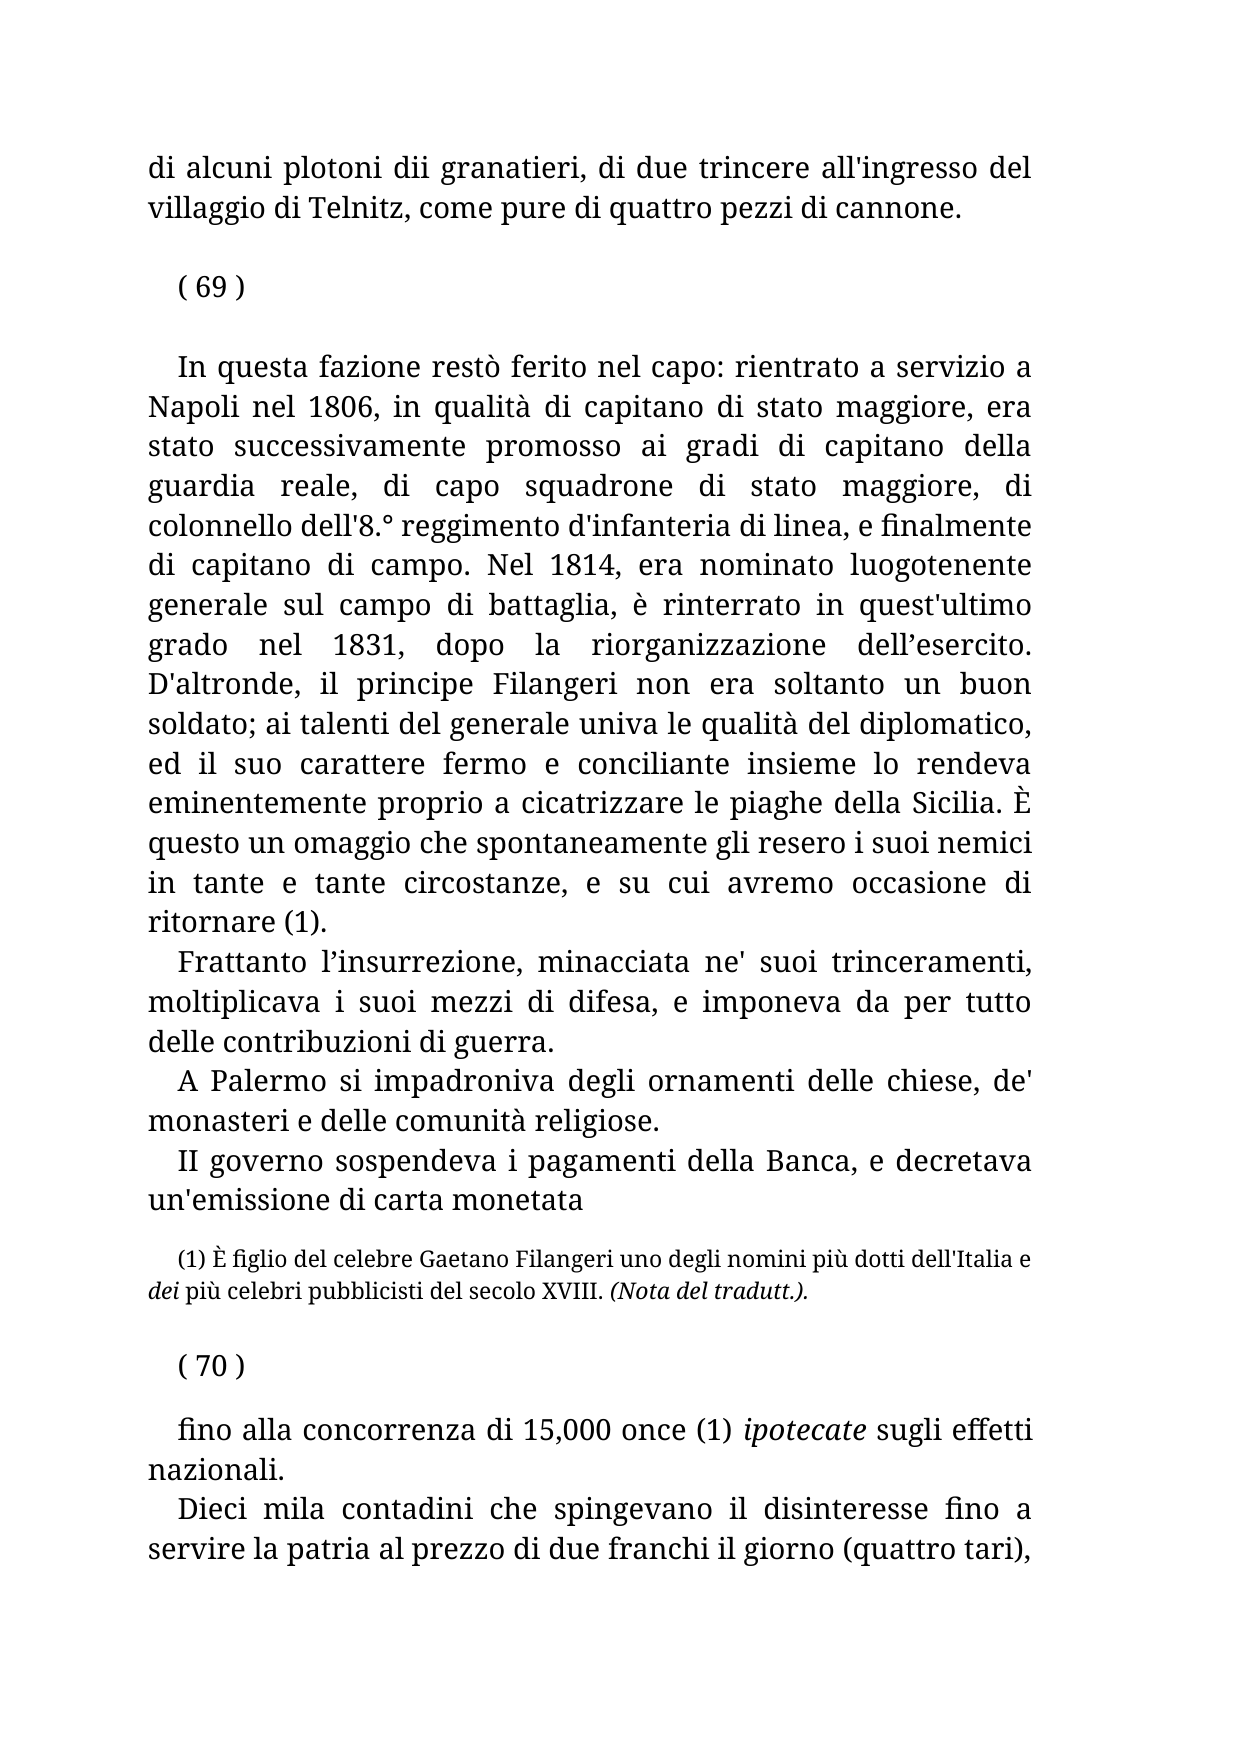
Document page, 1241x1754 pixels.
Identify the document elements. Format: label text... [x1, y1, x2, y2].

text di alcuni plotoni dii granatieri, di due trincere all'ingresso del villaggio di Telnitz, come pure di quattro pezzi di cannone. [148, 148, 1033, 227]
text A Palermo si impadroniva degli ornamenti delle chiese, de' monasteri e delle comunità religiose. [148, 1061, 1033, 1140]
text ( 69 ) [148, 267, 1033, 306]
text fino alla concorrenza di 15,000 once (1) ipotecate sugli effetti nazionali. [148, 1409, 1033, 1489]
text ( 70 ) [148, 1346, 1033, 1385]
text (1) È figlio del celebre Gaetano Filangeri uno degli nomini più dotti dell'Italia e dei più celebri pubblicisti del secolo XVIII. (Nota del tradutt.). [148, 1243, 1033, 1306]
text Frattanto l’insurrezione, minacciata ne' suoi trinceramenti, moltiplicava i suoi mezzi di difesa, e imponeva da per tutto delle contribuzioni di guerra. [148, 941, 1033, 1061]
text II governo sospendeva i pagamenti della Banca, e decretava un'emissione di carta monetata [148, 1140, 1033, 1219]
text Dieci mila contadini che spingevano il disinteresse fino a servire la patria al prezzo di due franchi il giorno (quattro tari), [148, 1489, 1033, 1568]
text In questa fazione restò ferito nel capo: rientrato a servizio a Napoli nel 1806, in qualità di capitano di stato maggiore, era stato successivamente promosso ai gradi di capitano della guardia reale, di capo squadrone di stato maggiore, di colonnello dell'8.° reggimento d'infanteria di linea, e finalmente di capitano di campo. Nel 1814, era nominato luogotenente generale sul campo di battaglia, è rinterrato in quest'ultimo grado nel 1831, dopo la riorganizzazione dell’esercito. D'altronde, il principe Filangeri non era soltanto un buon soldato; ai talenti del generale univa le qualità del diplomatico, ed il suo carattere fermo e conciliante insieme lo rendeva eminentemente proprio a cicatrizzare le piaghe della Sicilia. È questo un omaggio che spontaneamente gli resero i suoi nemici in tante e tante circostanze, e su cui avremo occasione di ritornare (1). [148, 346, 1033, 941]
